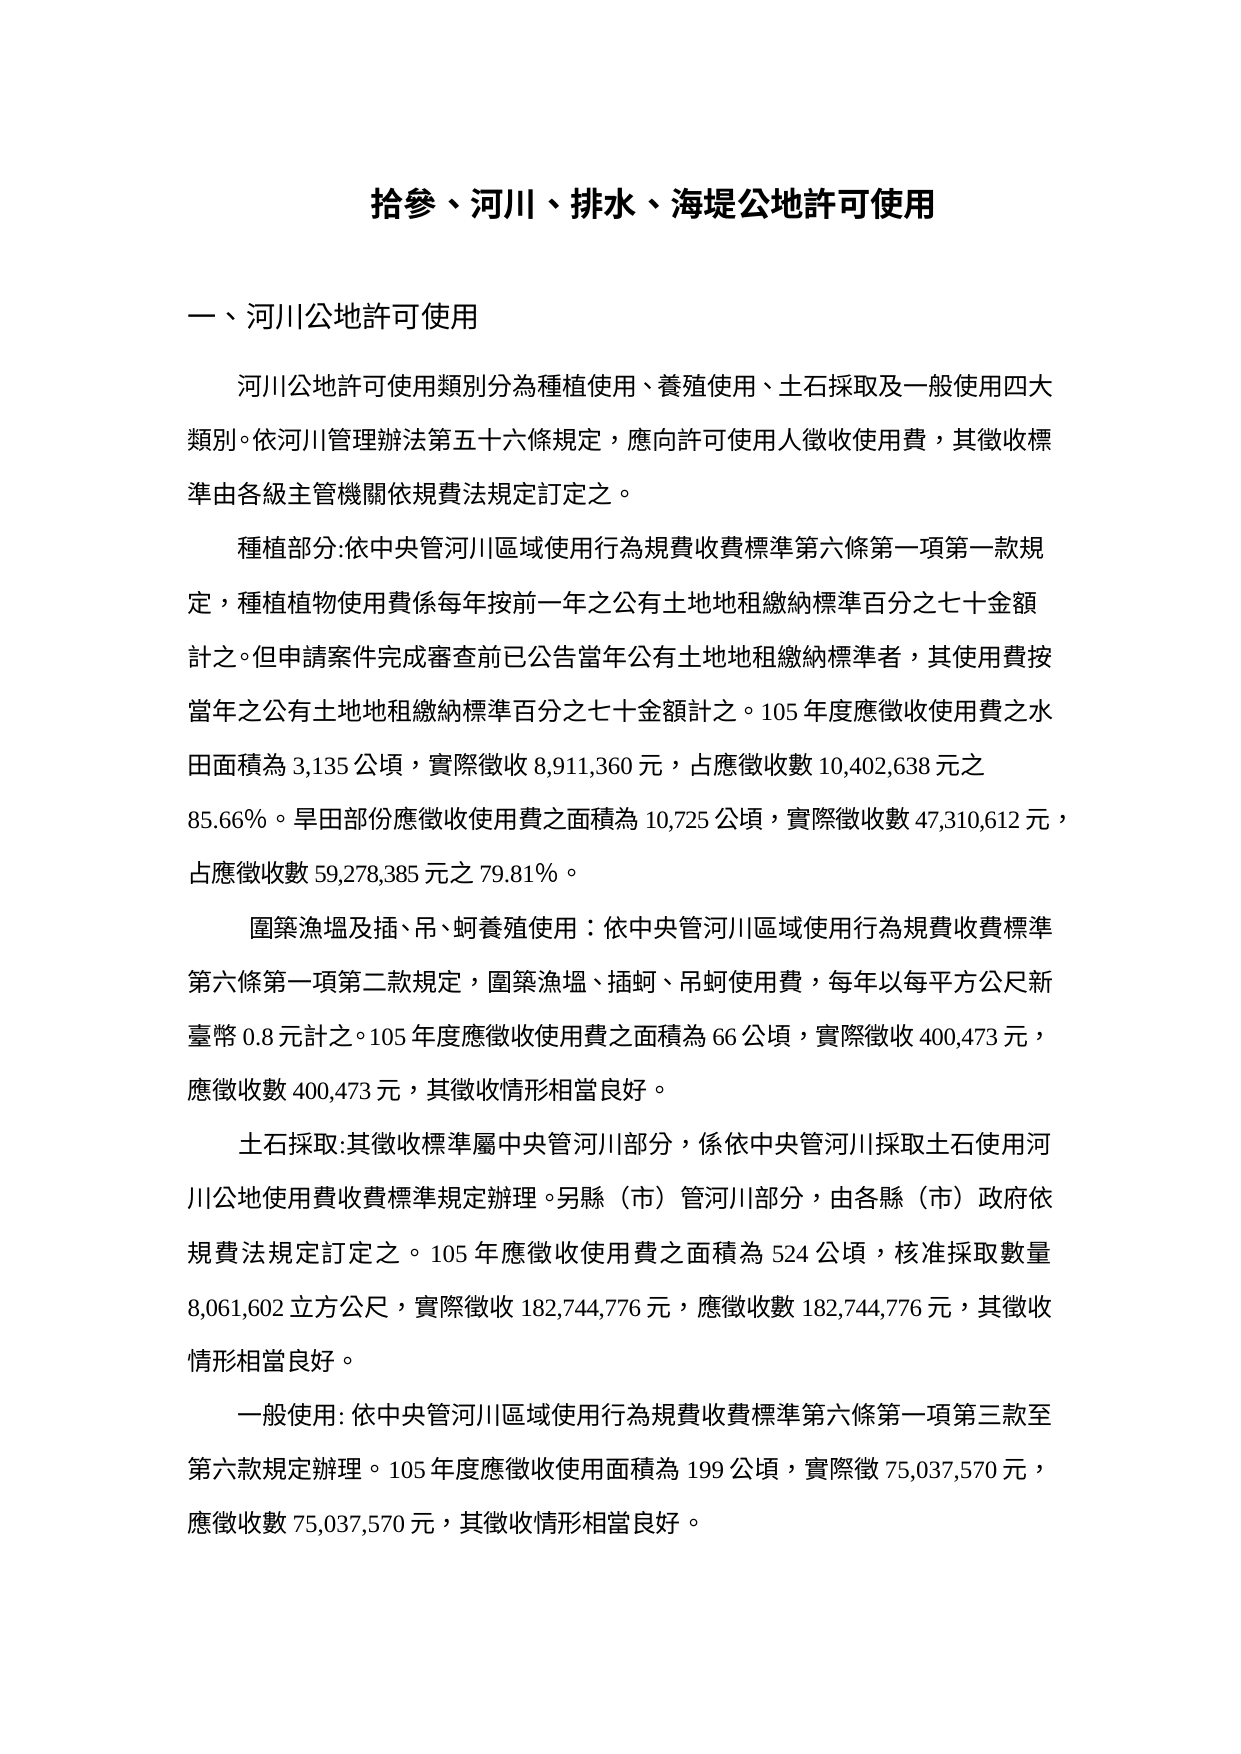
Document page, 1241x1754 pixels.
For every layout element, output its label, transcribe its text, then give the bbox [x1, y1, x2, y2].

text 種植部分:依中央管河川區域使用行為規費收費標準第六條第一項第一款規定，種植植物使用費係每年按前一年之公有土地地租繳納標準百分之七十金額計之。但申請案件完成審查前已公告當年公有土地地租繳納標準者，其使用費按當年之公有土地地租繳納標準百分之七十金額計之。105年度應徵收使用費之水田面積為3,135公頃，實際徵收8,911,360元，占應徵收數10,402,638元之85.66％。旱田部份應徵收使用費之面積為10,725公頃，實際徵收數47,310,612元，占應徵收數59,278,385元之79.81％。 [187, 514, 1053, 894]
text 圍築漁塭及插、吊、蚵養殖使用：依中央管河川區域使用行為規費收費標準第六條第一項第二款規定，圍築漁塭、插蚵、吊蚵使用費，每年以每平方公尺新臺幣0.8元計之。105年度應徵收使用費之面積為66公頃，實際徵收400,473元，應徵收數400,473元，其徵收情形相當良好。 [187, 894, 1053, 1110]
text 一、河川公地許可使用 [187, 277, 1053, 352]
text 拾參、河川、排水、海堤公地許可使用 [187, 164, 1053, 239]
text 河川公地許可使用類別分為種植使用、養殖使用、土石採取及一般使用四大類別。依河川管理辦法第五十六條規定，應向許可使用人徵收使用費，其徵收標準由各級主管機關依規費法規定訂定之。 [187, 352, 1053, 514]
text 土石採取:其徵收標準屬中央管河川部分，係依中央管河川採取土石使用河川公地使用費收費標準規定辦理。另縣（市）管河川部分，由各縣（市）政府依規費法規定訂定之。105年應徵收使用費之面積為524公頃，核准採取數量8,061,602立方公尺，實際徵收182,744,776元，應徵收數182,744,776元，其徵收情形相當良好。 [187, 1110, 1053, 1381]
text 一般使用: 依中央管河川區域使用行為規費收費標準第六條第一項第三款至第六款規定辦理。105年度應徵收使用面積為199公頃，實際徵75,037,570元，應徵收數75,037,570元，其徵收情形相當良好。 [187, 1381, 1053, 1544]
